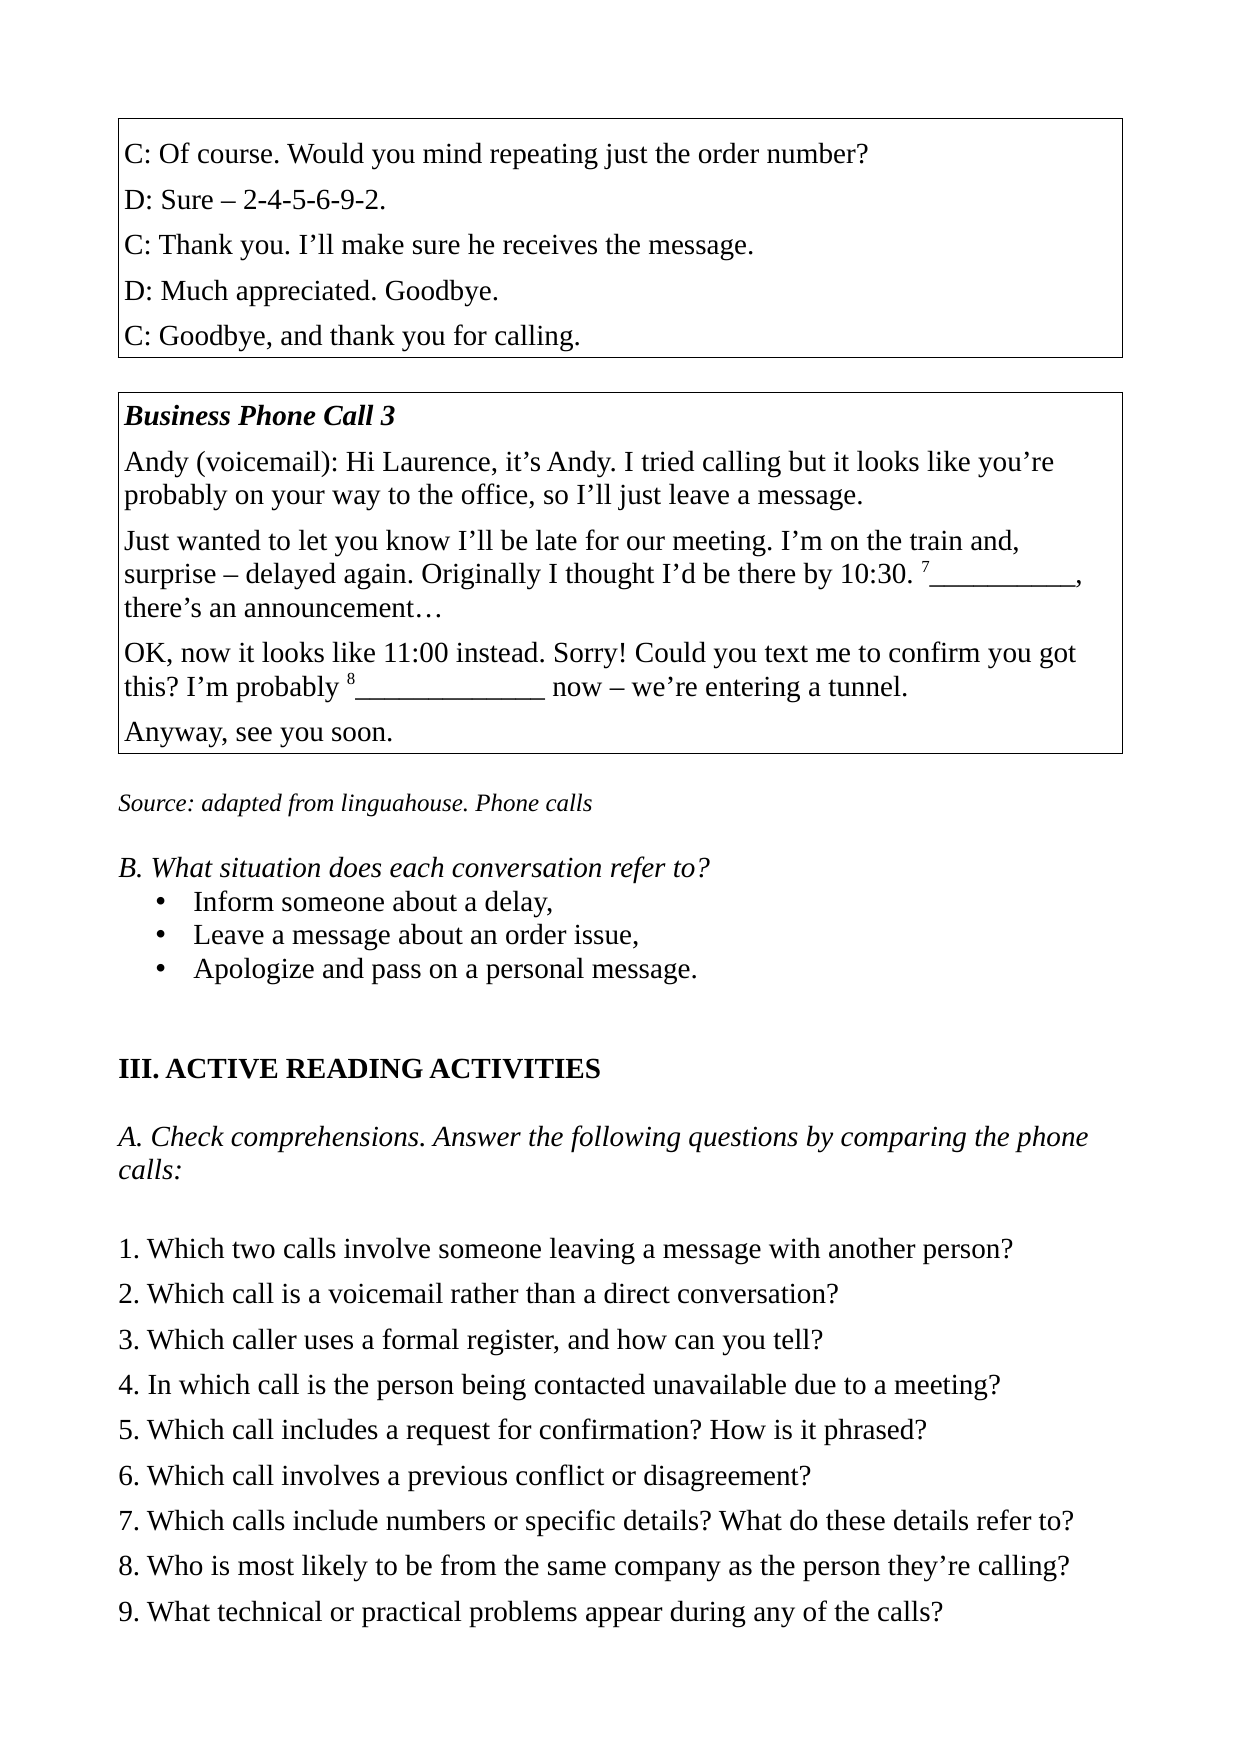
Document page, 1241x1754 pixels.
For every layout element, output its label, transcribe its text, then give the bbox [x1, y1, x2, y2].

list Inform someone about a delay, [156, 884, 1122, 917]
text III. ACTIVE READING ACTIVITIES [118, 1052, 1122, 1085]
text 8. Who is most likely to be from the same company as the person they’re calling? [118, 1548, 1122, 1582]
text 9. What technical or practical problems appear during any of the calls? [118, 1594, 1122, 1627]
text 4. In which call is the person being contacted unavailable due to a meeting? [118, 1367, 1122, 1401]
table_header Business Phone Call 3 Andy (voicemail): Hi Laurence, it’s Andy. I tried calling but it looks like you’re probably on your way to the office, so I’ll just leave a message. Just wanted to let you know I’ll be late for our meeting. I’m on the train and, surprise – delayed again. Originally I thought I’d be there by 10:30. 7__________, there’s an announcement… OK, now it looks like 11:00 instead. Sorry! Could you text me to confirm you got this? I’m probably 8_____________ now – we’re entering a tunnel. Anyway, see you soon. [119, 393, 1122, 753]
text A. Check comprehensions. Answer the following questions by comparing the phone calls: [118, 1119, 1122, 1186]
text B. What situation does each conversation refer to? [118, 850, 1122, 884]
list Apologize and pass on a personal message. [156, 951, 1122, 984]
text 3. Which caller uses a formal register, and how can you tell? [118, 1322, 1122, 1355]
text Source: adapted from linguahouse. Phone calls [118, 788, 1122, 817]
table_header C: Of course. Would you mind repeating just the order number? D: Sure – 2-4-5-6-9-2. C: Thank you. I’ll make sure he receives the message. D: Much appreciated. Goodbye. C: Goodbye, and thank you for calling. [119, 119, 1122, 357]
text 2. Which call is a voicemail rather than a direct conversation? [118, 1276, 1122, 1310]
text 7. Which calls include numbers or specific details? What do these details refer to? [118, 1503, 1122, 1537]
text 5. Which call includes a request for confirmation? How is it phrased? [118, 1412, 1122, 1446]
text 6. Which call involves a previous conflict or disagreement? [118, 1458, 1122, 1491]
list Leave a message about an order issue, [156, 917, 1122, 951]
text 1. Which two calls involve someone leaving a message with another person? [118, 1231, 1122, 1265]
